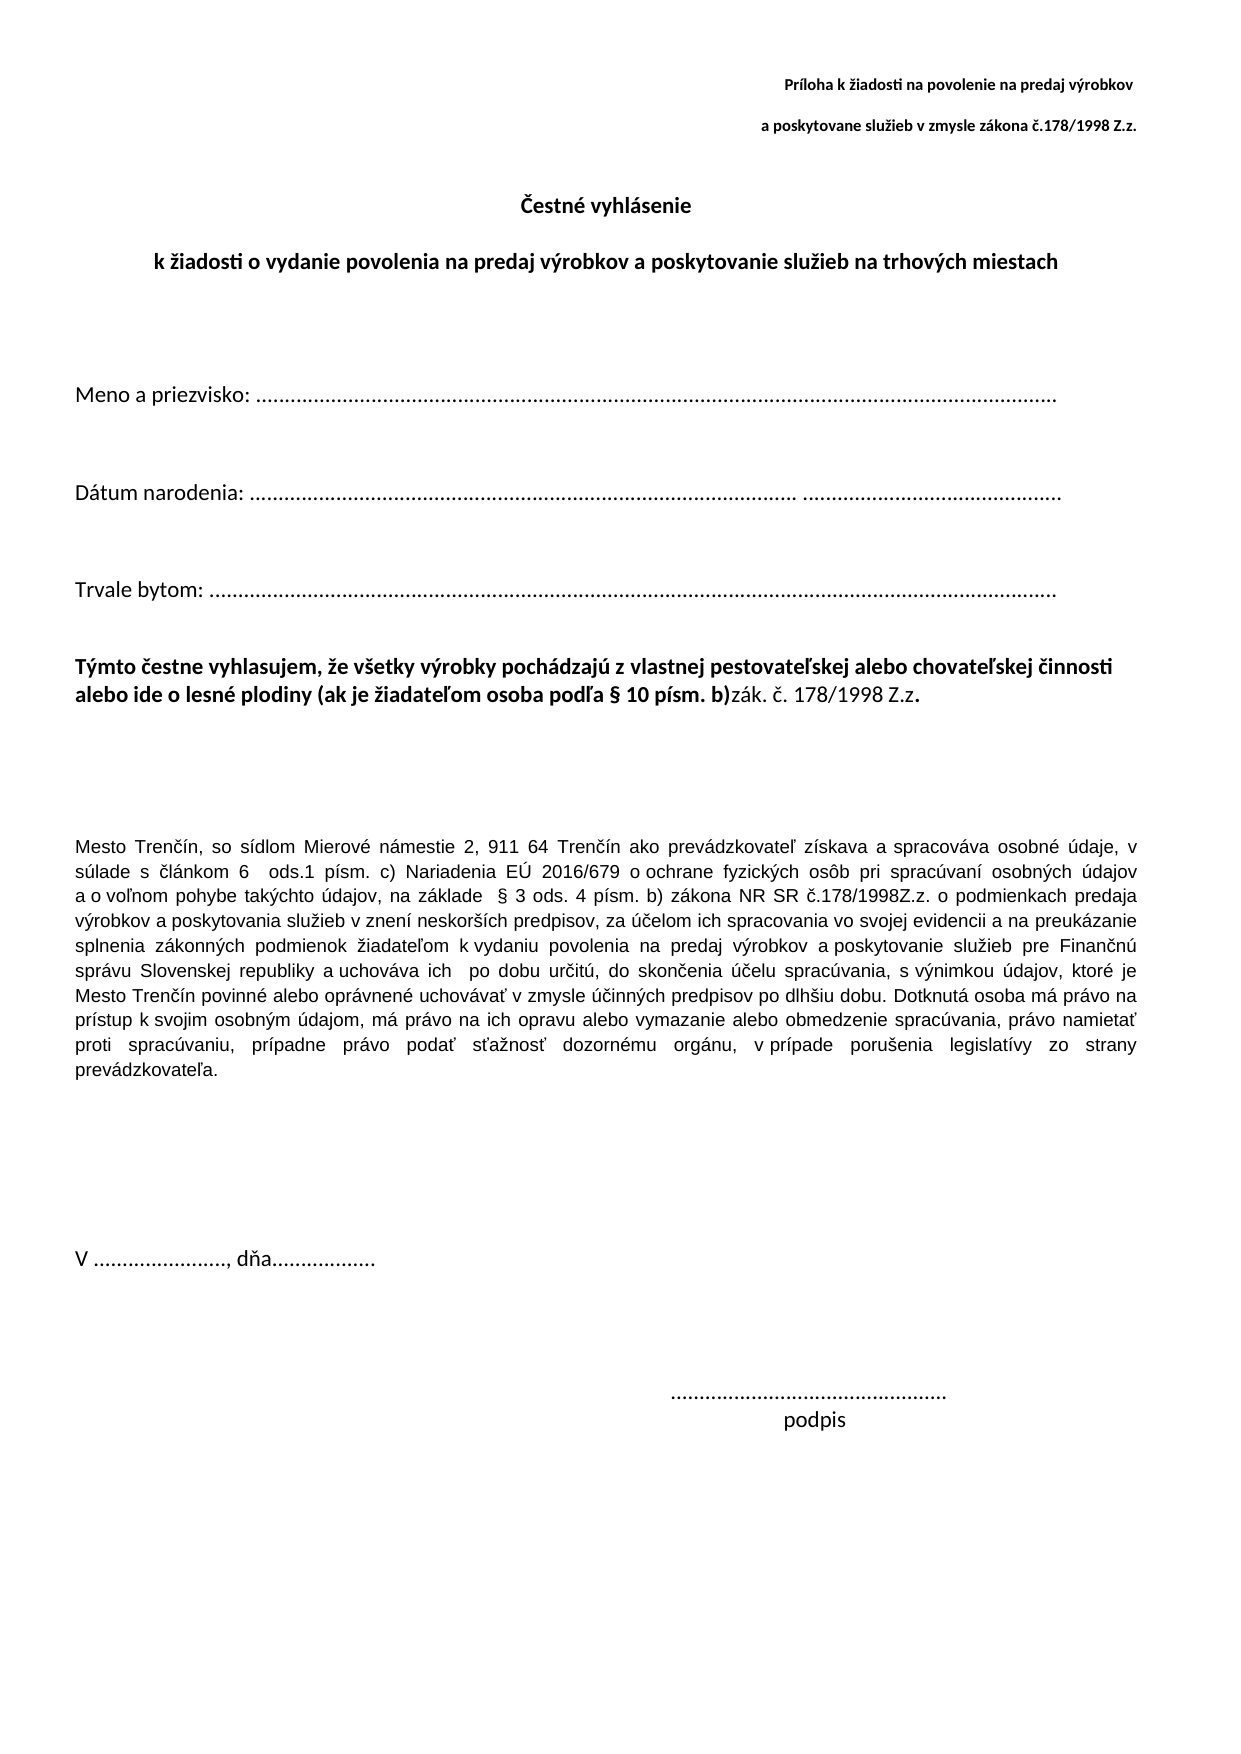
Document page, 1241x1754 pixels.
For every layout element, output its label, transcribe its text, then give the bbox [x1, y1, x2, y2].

text V ......................., dňa.................. [75, 1244, 1137, 1273]
text Týmto čestne vyhlasujem, že všetky výrobky pochádzajú z vlastnej pestovateľskej alebo chovateľskej činnosti alebo ide o lesné plodiny (ak je žiadateľom osoba podľa § 10 písm. b)zák. č. 178/1998 Z.z. [75, 652, 1137, 708]
text Mesto Trenčín, so sídlom Mierové námestie 2, 911 64 Trenčín ako prevádzkovateľ získava a spracováva osobné údaje, v súlade s článkom 6 ods.1 písm. c) Nariadenia EÚ 2016/679 o ochrane fyzických osôb pri spracúvaní osobných údajov a o voľnom pohybe takýchto údajov, na základe § 3 ods. 4 písm. b) zákona NR SR č.178/1998Z.z. o podmienkach predaja výrobkov a poskytovania služieb v znení neskorších predpisov, za účelom ich spracovania vo svojej evidencii a na preukázanie splnenia zákonných podmienok žiadateľom k vydaniu povolenia na predaj výrobkov a poskytovanie služieb pre Finančnú správu Slovenskej republiky a uchováva ich po dobu určitú, do skončenia účelu spracúvania, s výnimkou údajov, ktoré je Mesto Trenčín povinné alebo oprávnené uchovávať v zmysle účinných predpisov po dlhšiu dobu. Dotknutá osoba má právo na prístup k svojim osobným údajom, má právo na ich opravu alebo vymazanie alebo obmedzenie spracúvania, právo namietať proti spracúvaniu, prípadne právo podať sťažnosť dozornému orgánu, v prípade porušenia legislatívy zo strany prevádzkovateľa. [75, 836, 1137, 1080]
text Meno a priezvisko: ........................................................................................................................................... [75, 380, 1137, 408]
text Trvale bytom: ................................................................................................................................................... [75, 576, 1138, 604]
text Čestné vyhlásenie [75, 191, 1137, 219]
text ................................................ [665, 1377, 1137, 1406]
text k žiadosti o vydanie povolenia na predaj výrobkov a poskytovanie služieb na trhových miestach [75, 247, 1137, 275]
text Dátum narodenia: ............................................................................................... ............................................. [75, 478, 1137, 506]
text podpis [665, 1406, 1137, 1433]
